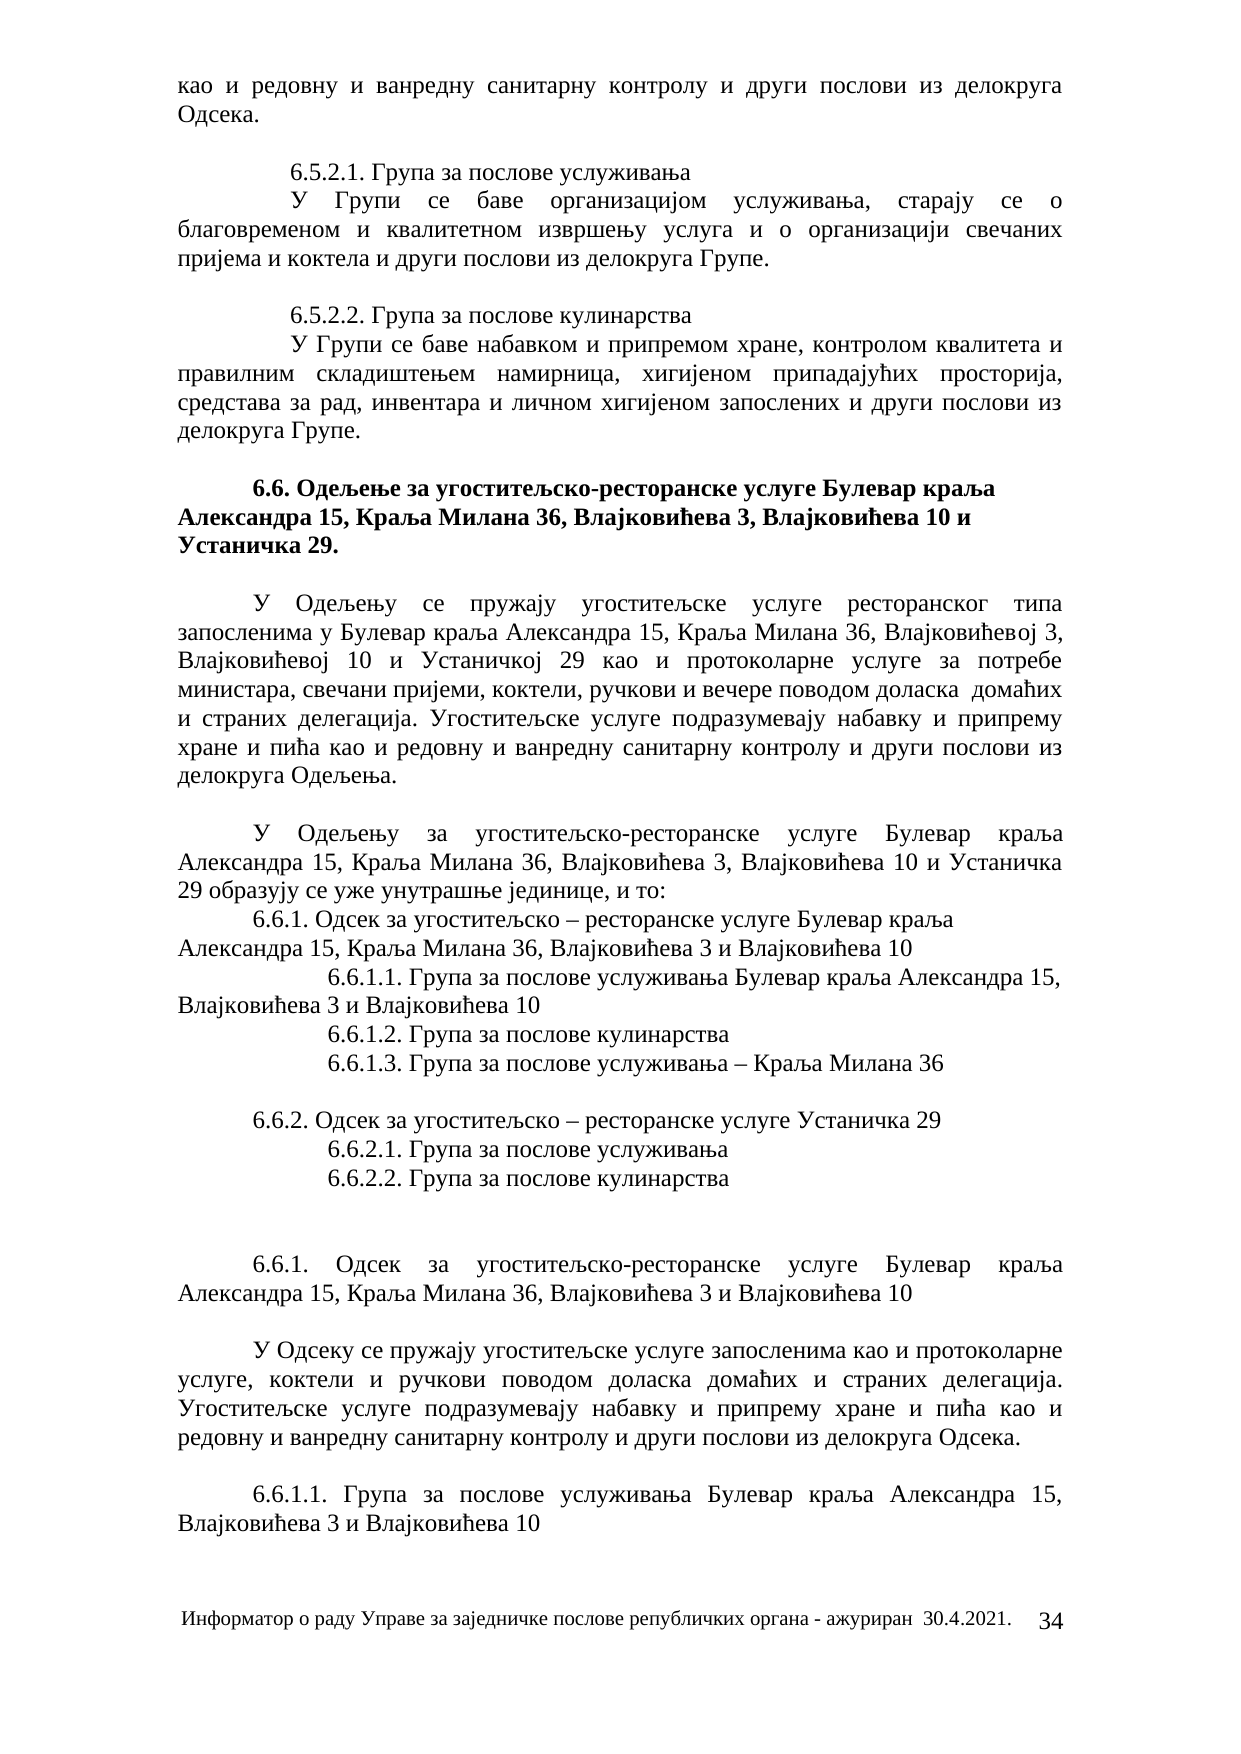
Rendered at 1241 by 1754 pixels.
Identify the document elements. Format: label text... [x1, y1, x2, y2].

text 6.6.1.2. Група за послове кулинарства [177, 1019, 1063, 1048]
text 6.6.2. Одсек за угоститељско – ресторанске услуге Устаничка 29 [177, 1105, 1063, 1134]
text У Групи се баве организацијом услуживања, старају се о благовременом и квалитетном извршењу услуга и о организацији свечаних пријема и коктела и други послови из делокруга Групе. [177, 185, 1063, 272]
text 6.6.1.3. Група за послове услуживања – Краља Милана 36 [177, 1048, 1063, 1077]
text У Одсеку се пружају угоститељске услуге запосленима као и протоколарне услуге, коктели и ручкови поводом доласка домаћих и страних делегација. Угоститељске услуге подразумевају набавку и припрему хране и пића као и редовну и ванредну санитарну контролу и други послови из делокруга Одсека. [177, 1335, 1063, 1450]
text У Одељењу се пружају угоститељске услуге ресторанског типа запосленима у Булевар краља Александра 15, Краља Милана 36, Влајковићевoj 3, Влајковићевој 10 и Устаничкој 29 као и протоколарне услуге за потребе министара, свечани пријеми, коктели, ручкови и вечере поводом доласка домаћих и страних делегација. Угоститељске услуге подразумевају набавку и припрему хране и пића као и редовну и ванредну санитарну контролу и други послови из делокруга Одељења. [177, 588, 1063, 789]
text 6.6.2.1. Група за послове услуживања [177, 1134, 1063, 1163]
text 6.6. Одељење за угоститељско-ресторанске услуге Булевар краља Александра 15, Краља Милана 36, Влајковићева 3, Влајковићева 10 и Устаничка 29. [177, 473, 1063, 559]
text 6.5.2.2. Група за послове кулинарства [177, 300, 1063, 329]
text 6.6.2.2. Група за послове кулинарства [177, 1163, 1063, 1192]
text 6.6.1.1. Група за послове услуживања Булевар краља Александра 15, Влајковићева 3 и Влајковићева 10 [177, 1479, 1063, 1537]
text као и редовну и ванредну санитарну контролу и други послови из делокруга Одсека. [177, 70, 1063, 128]
text У Одељењу за угоститељско-ресторанске услуге Булевар краља Александра 15, Краља Милана 36, Влајковићева 3, Влајковићева 10 и Устаничка 29 образују се уже унутрашње јединице, и то: [177, 818, 1063, 904]
text 6.6.1. Одсек за угоститељско-ресторанске услуге Булевар краља Александра 15, Краља Милана 36, Влајковићева 3 и Влајковићева 10 [177, 1249, 1063, 1307]
text 6.5.2.1. Група за послове услуживања [177, 157, 1063, 185]
text 6.6.1. Одсек за угоститељско – ресторанске услуге Булевар краља Александра 15, Краља Милана 36, Влајковићева 3 и Влајковићева 10 [177, 904, 1063, 962]
text У Групи се баве набавком и припремом хране, контролом квалитета и правилним складиштењем намирница, хигијеном припадајућих просторија, средстава за рад, инвентара и личном хигијеном запослених и други послови из делокруга Групе. [177, 329, 1063, 444]
text 6.6.1.1. Група за послове услуживања Булевар краља Александра 15, Влајковићева 3 и Влајковићева 10 [177, 962, 1063, 1019]
